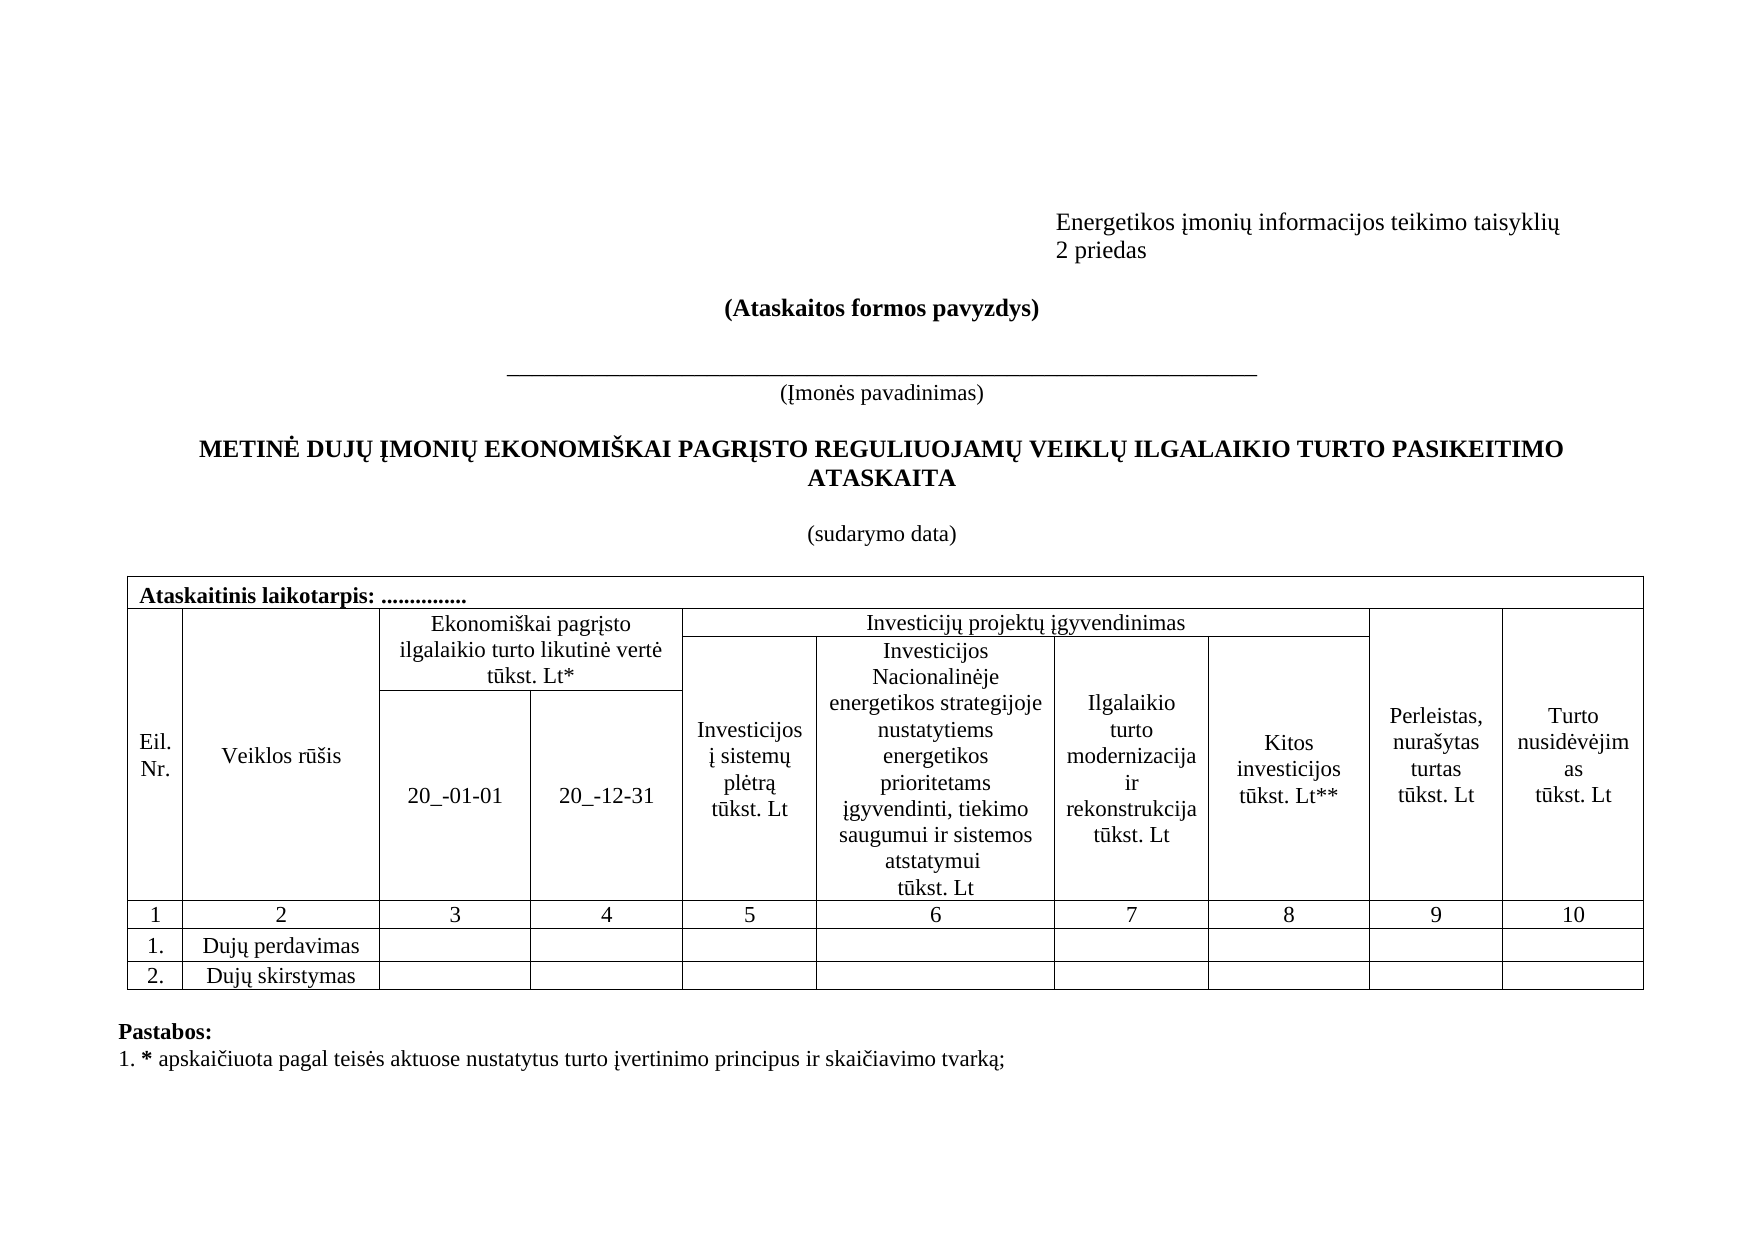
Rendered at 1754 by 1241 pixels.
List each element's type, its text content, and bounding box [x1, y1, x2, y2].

table_cell 5 [683, 901, 816, 928]
table_cell Perleistas, nurašytas turtas tūkst. Lt [1370, 609, 1502, 900]
text 1. * apskaičiuota pagal teisės aktuose nustatytus turto įvertinimo principus ir skaičiavimo tvarką; [118, 1045, 1636, 1071]
table_cell [1503, 929, 1643, 961]
table_header Ataskaitinis laikotarpis: ............... [128, 577, 1643, 608]
text METINĖ DUJŲ ĮMONIŲ EKONOMIŠKAI PAGRĮSTO REGULIUOJAMŲ VEIKLŲ ILGALAIKIO TURTO PASIKEITIMO ATASKAITA [128, 434, 1636, 492]
table_cell 2. [128, 962, 182, 988]
table_cell Investicijų projektų įgyvendinimas [683, 609, 1369, 636]
table_cell 1 [128, 901, 182, 928]
text Energetikos įmonių informacijos teikimo taisyklių [1056, 207, 1636, 235]
table_cell 8 [1209, 901, 1369, 928]
table_cell [531, 962, 682, 988]
table_cell [1055, 962, 1208, 988]
table_cell [380, 929, 530, 961]
table_cell 2 [183, 901, 379, 928]
table_cell [1209, 962, 1369, 988]
table_cell 20_-01-01 [380, 691, 530, 900]
table_cell Investicijos Nacionalinėje energetikos strategijoje nustatytiems energetikos prioritetams įgyvendinti, tiekimo saugumui ir sistemos atstatymui tūkst. Lt [817, 637, 1054, 900]
table_cell [817, 962, 1054, 988]
text (Įmonės pavadinimas) [128, 379, 1636, 406]
table_cell 6 [817, 901, 1054, 928]
table_cell [683, 929, 816, 961]
table_cell Turto nusidėvėjimas tūkst. Lt [1503, 609, 1643, 900]
text 2 priedas [1056, 235, 1636, 264]
table_cell [1055, 929, 1208, 961]
table_cell [817, 929, 1054, 961]
table_cell Eil. Nr. [128, 609, 182, 900]
table_cell [683, 962, 816, 988]
table_cell [1370, 962, 1502, 988]
text ____________________________________________________________ [128, 350, 1636, 379]
text (sudarymo data) [128, 521, 1636, 547]
table_cell 7 [1055, 901, 1208, 928]
table_cell Veiklos rūšis [183, 609, 379, 900]
table_cell [531, 929, 682, 961]
text (Ataskaitos formos pavyzdys) [128, 293, 1636, 322]
table_cell Investicijos į sistemų plėtrą tūkst. Lt [683, 637, 816, 900]
table_cell Dujų skirstymas [183, 962, 379, 988]
table_cell Ekonomiškai pagrįsto ilgalaikio turto likutinė vertė tūkst. Lt* [380, 609, 682, 689]
table_cell Kitos investicijos tūkst. Lt** [1209, 637, 1369, 900]
table_cell [380, 962, 530, 988]
table_cell 9 [1370, 901, 1502, 928]
table_cell 10 [1503, 901, 1643, 928]
text Pastabos: [118, 1018, 1636, 1045]
table_cell [1503, 962, 1643, 988]
table_cell 4 [531, 901, 682, 928]
table_cell 3 [380, 901, 530, 928]
table_cell [1370, 929, 1502, 961]
table_cell [1209, 929, 1369, 961]
table_cell 20_-12-31 [531, 691, 682, 900]
table_cell 1. [128, 929, 182, 961]
table_cell Ilgalaikio turto modernizacija ir rekonstrukcija tūkst. Lt [1055, 637, 1208, 900]
table_cell Dujų perdavimas [183, 929, 379, 961]
